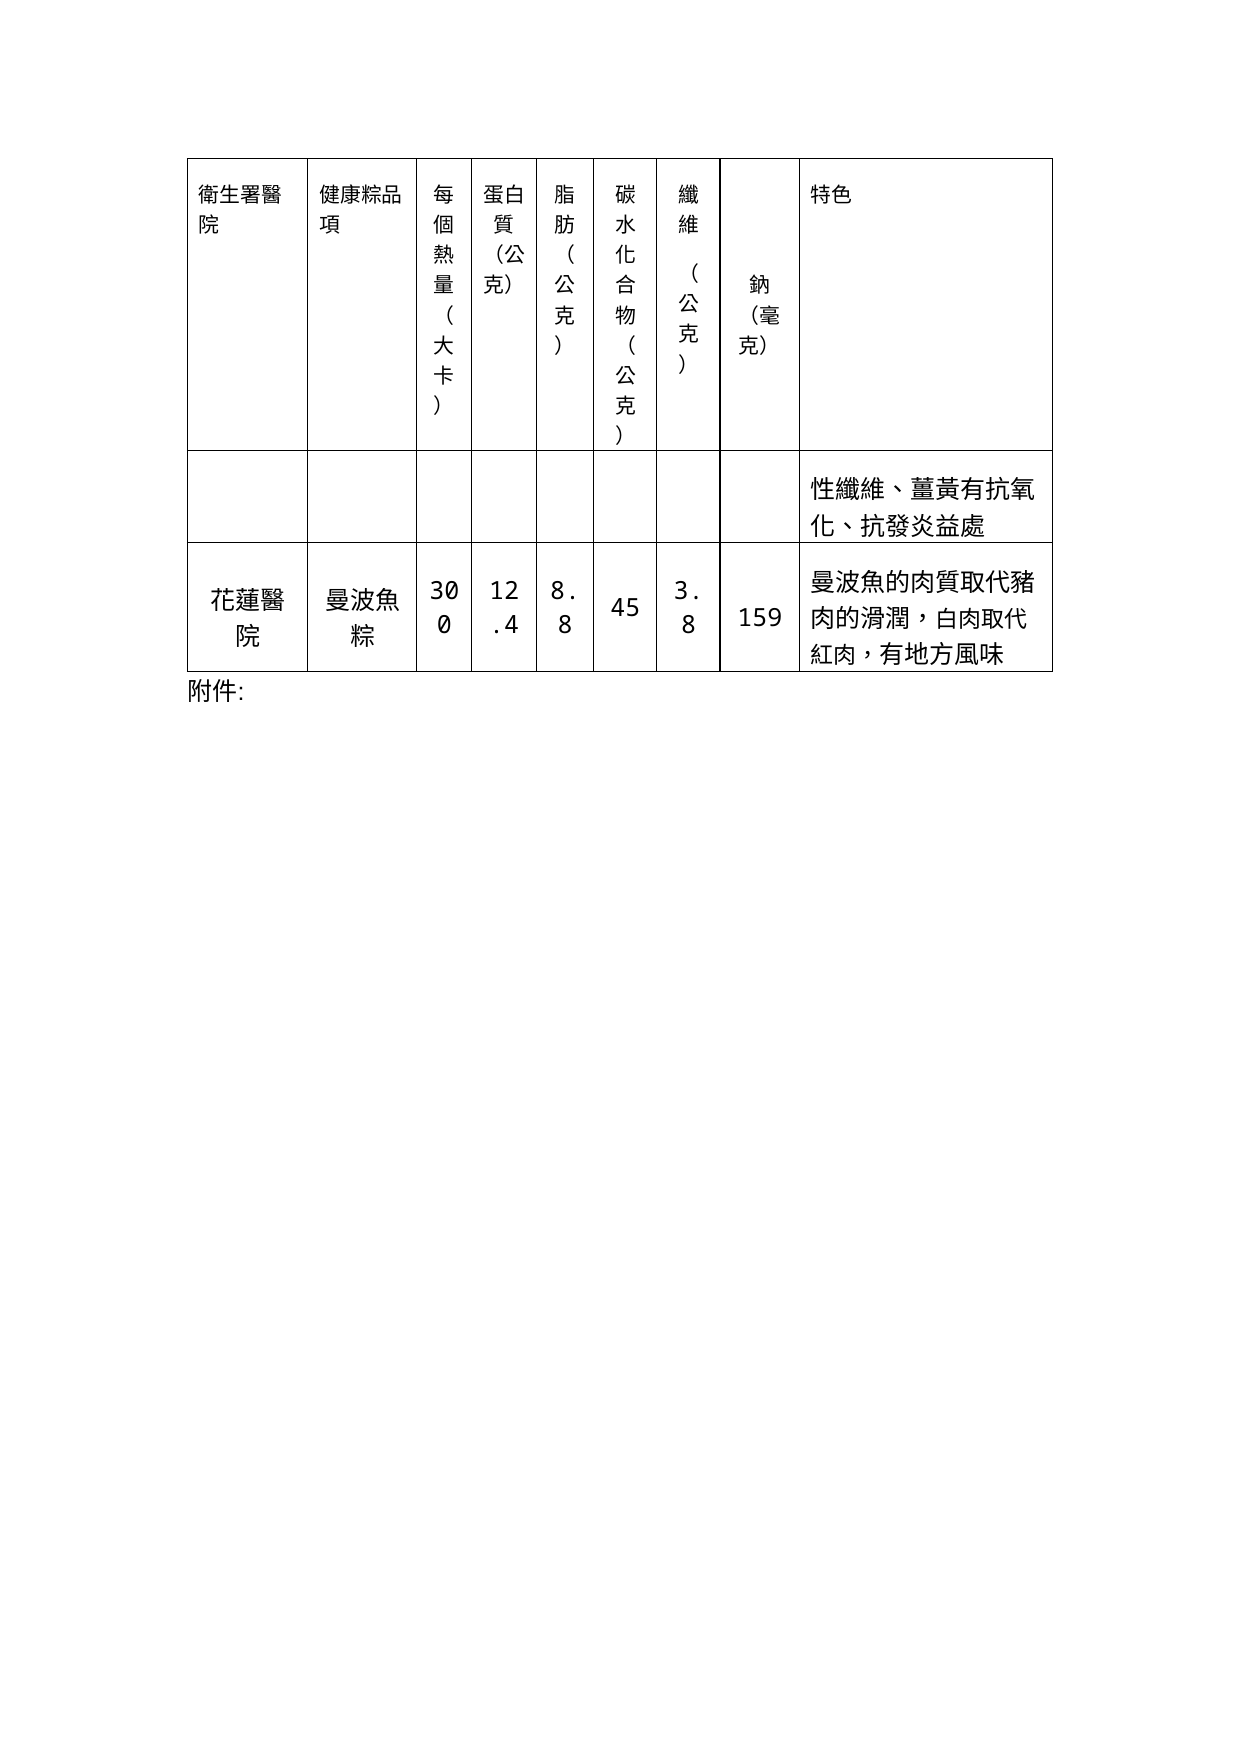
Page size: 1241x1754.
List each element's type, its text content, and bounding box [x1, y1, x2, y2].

table_cell 159 [721, 543, 799, 671]
table_cell [308, 451, 416, 542]
table_header 蛋白質（公克） [472, 159, 536, 450]
table_cell [657, 451, 719, 542]
table_cell 曼波魚粽 [308, 543, 416, 671]
table_cell 12.4 [472, 543, 536, 671]
table_cell 性纖維、薑黃有抗氧化、抗發炎益處 [800, 451, 1052, 542]
table_header 衛生署醫院 [188, 159, 307, 450]
table_cell 45 [594, 543, 656, 671]
text 附件: [187, 672, 1053, 708]
table_header 健康粽品項 [308, 159, 416, 450]
table_header 鈉（毫克） [721, 159, 799, 450]
table_cell 8.8 [537, 543, 593, 671]
table_cell 花蓮醫院 [188, 543, 307, 671]
table_header 碳水化合物（公克） [594, 159, 656, 450]
table_cell 3.8 [657, 543, 719, 671]
table_cell [417, 451, 471, 542]
table_cell [472, 451, 536, 542]
table_cell [594, 451, 656, 542]
table_cell [721, 451, 799, 542]
table_cell 300 [417, 543, 471, 671]
table_cell [537, 451, 593, 542]
table_cell 曼波魚的肉質取代豬肉的滑潤，白肉取代紅肉，有地方風味 [800, 543, 1052, 671]
table_cell [188, 451, 307, 542]
table_header 特色 [800, 159, 1052, 450]
table_header 每個熱量（大卡） [417, 159, 471, 450]
table_header 脂肪（公克） [537, 159, 593, 450]
table_header 纖維 （公克） [657, 159, 719, 450]
